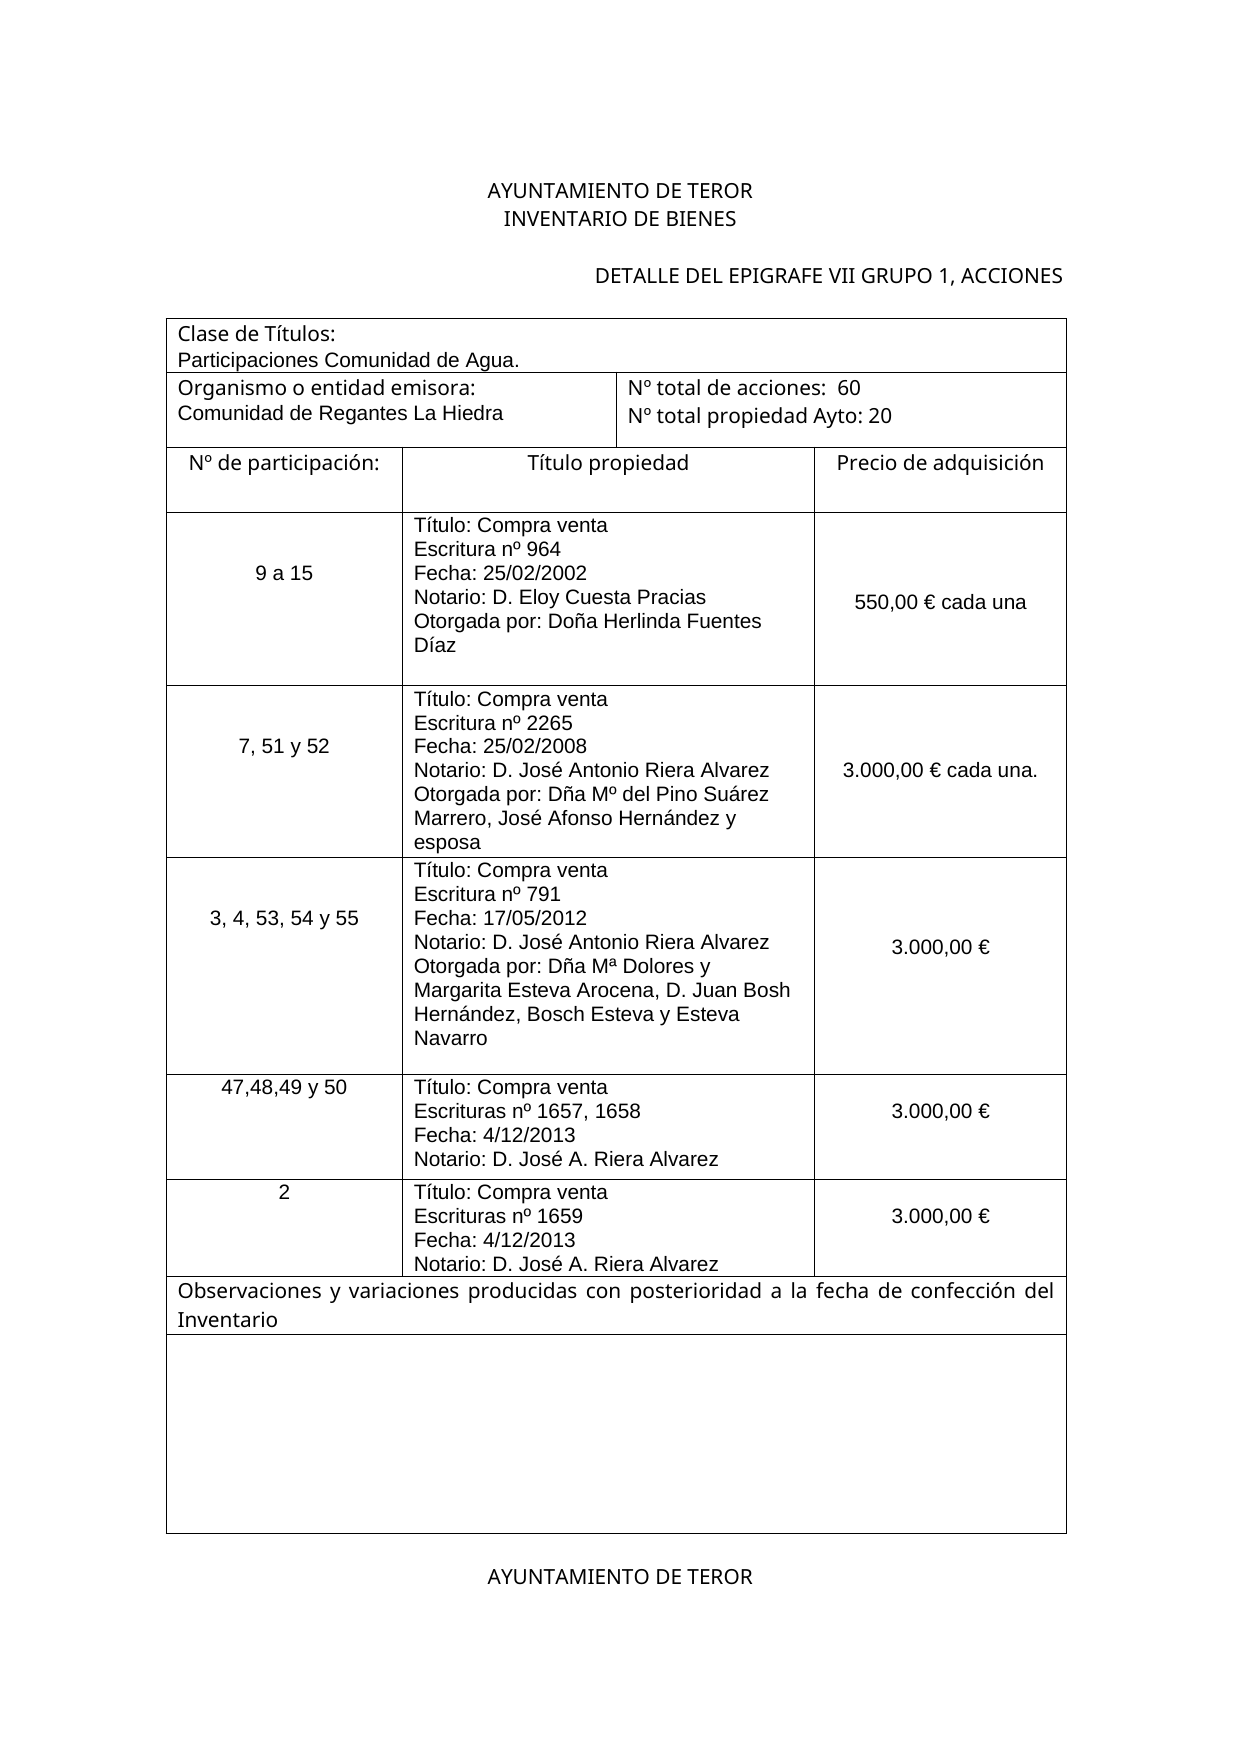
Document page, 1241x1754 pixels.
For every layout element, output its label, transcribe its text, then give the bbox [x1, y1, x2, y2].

table_header Clase de Títulos: Participaciones Comunidad de Agua. [167, 319, 1066, 372]
table_cell 2 [167, 1180, 402, 1276]
table_cell 3.000,00 € cada una. [815, 686, 1066, 857]
table_cell Organismo o entidad emisora: Comunidad de Regantes La Hiedra [167, 373, 616, 447]
text INVENTARIO DE BIENES [177, 204, 1063, 233]
table_cell 7, 51 y 52 [167, 686, 402, 857]
table_cell Título: Compra venta Escritura nº 964 Fecha: 25/02/2002 Notario: D. Eloy Cuesta Pracias Otorgada por: Doña Herlinda Fuentes Díaz [403, 513, 814, 685]
table_cell Observaciones y variaciones producidas con posterioridad a la fecha de confección del Inventario [167, 1277, 1066, 1333]
text AYUNTAMIENTO DE TEROR [177, 176, 1063, 204]
text DETALLE DEL EPIGRAFE VII GRUPO 1, ACCIONES [177, 261, 1063, 290]
table_cell Título: Compra venta Escrituras nº 1657, 1658 Fecha: 4/12/2013 Notario: D. José A. Riera Alvarez [403, 1075, 814, 1179]
table_cell 550,00 € cada una [815, 513, 1066, 685]
table_cell Precio de adquisición [815, 448, 1066, 512]
table_cell 47,48,49 y 50 [167, 1075, 402, 1179]
table_cell Título: Compra venta Escritura nº 791 Fecha: 17/05/2012 Notario: D. José Antonio Riera Alvarez Otorgada por: Dña Mª Dolores y Margarita Esteva Arocena, D. Juan Bosh Hernández, Bosch Esteva y Esteva Navarro [403, 858, 814, 1074]
table_cell [167, 1335, 1066, 1533]
table_cell 3, 4, 53, 54 y 55 [167, 858, 402, 1074]
table_cell 3.000,00 € [815, 858, 1066, 1074]
table_cell Título: Compra venta Escritura nº 2265 Fecha: 25/02/2008 Notario: D. José Antonio Riera Alvarez Otorgada por: Dña Mº del Pino Suárez Marrero, José Afonso Hernández y esposa [403, 686, 814, 857]
table_cell Título: Compra venta Escrituras nº 1659 Fecha: 4/12/2013 Notario: D. José A. Riera Alvarez [403, 1180, 814, 1276]
table_cell 9 a 15 [167, 513, 402, 685]
table_cell Nº total de acciones: 60 Nº total propiedad Ayto: 20 [617, 373, 1066, 447]
table_cell 3.000,00 € [815, 1075, 1066, 1179]
table_cell Título propiedad [403, 448, 814, 512]
table_cell Nº de participación: [167, 448, 402, 512]
text AYUNTAMIENTO DE TEROR [177, 1562, 1063, 1591]
table_cell 3.000,00 € [815, 1180, 1066, 1276]
